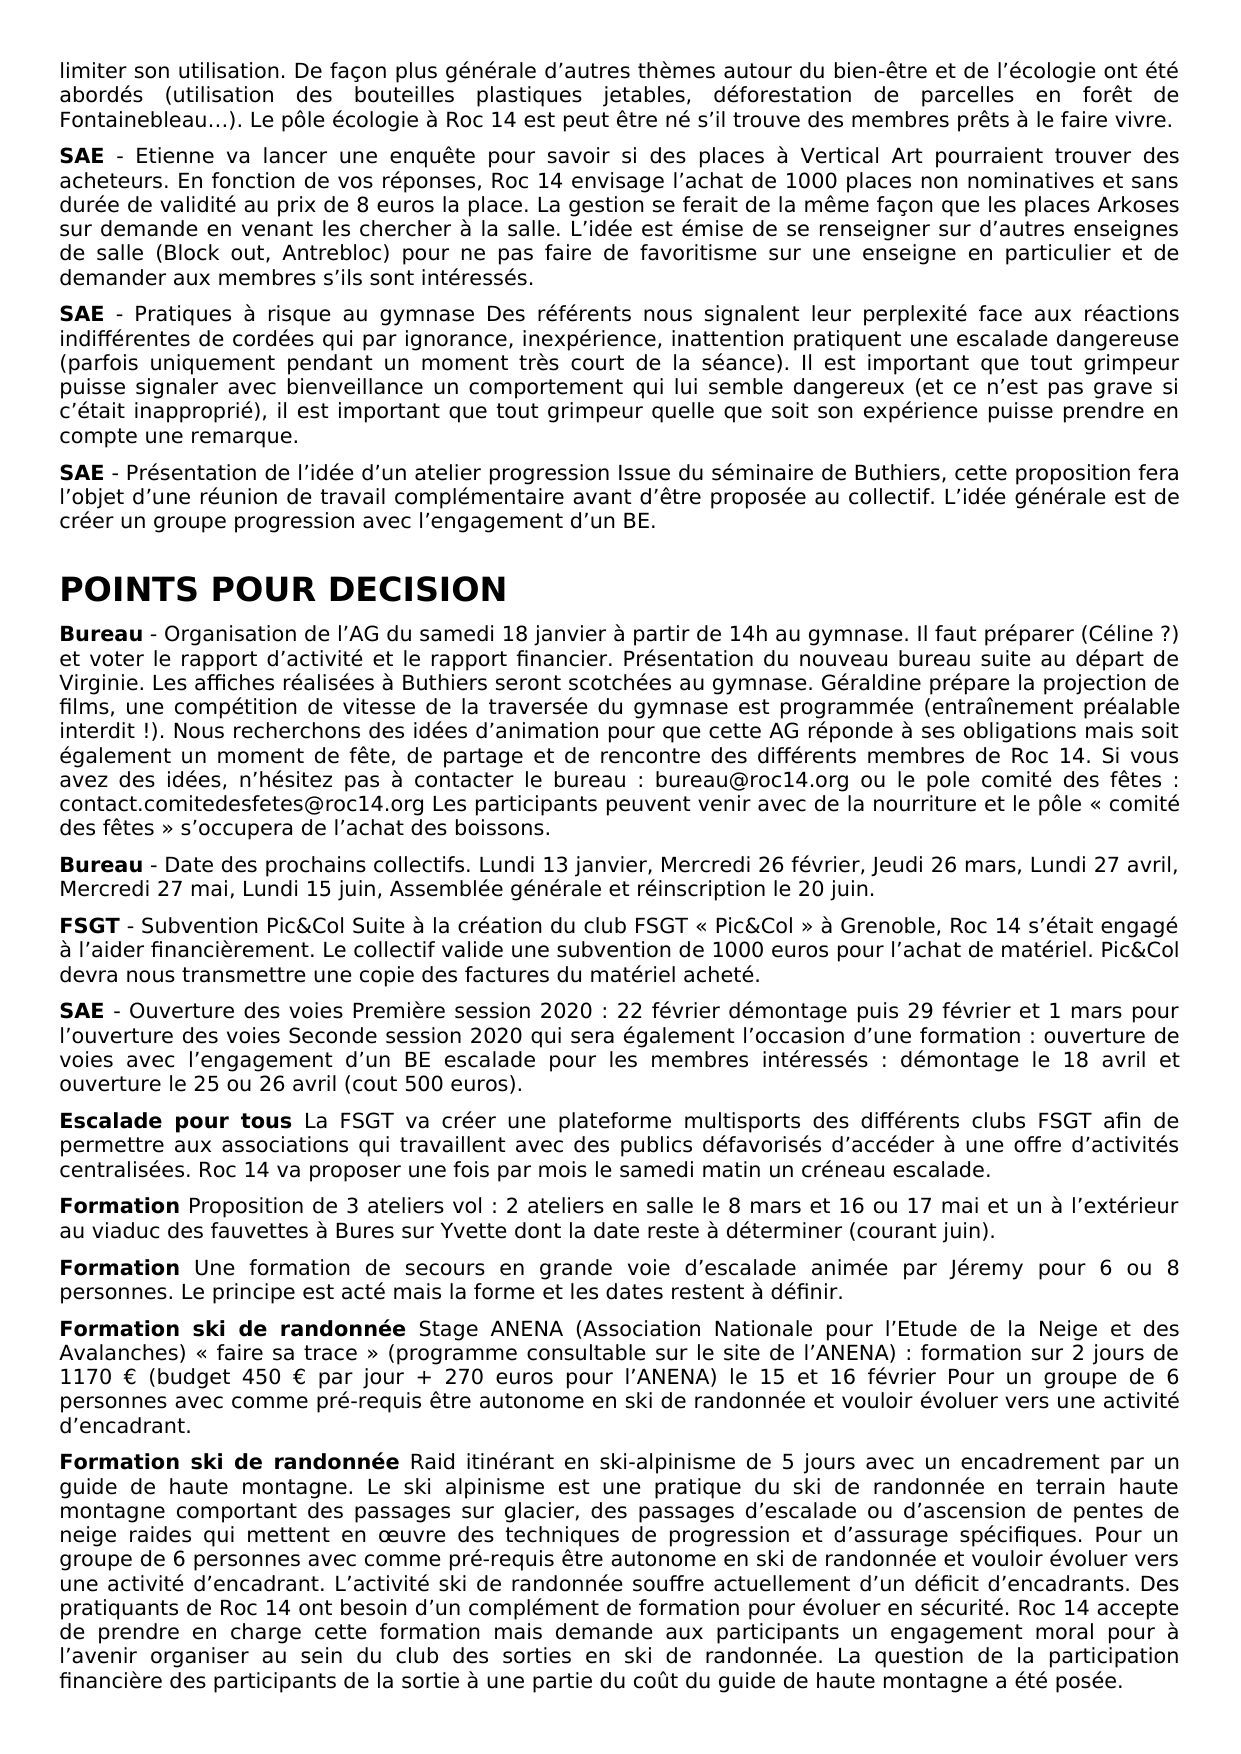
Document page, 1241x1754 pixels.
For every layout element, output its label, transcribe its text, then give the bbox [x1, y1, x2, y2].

text SAE - Ouverture des voies Première session 2020 : 22 février démontage puis 29 février et 1 mars pour l’ouverture des voies Seconde session 2020 qui sera également l’occasion d’une formation : ouverture de voies avec l’engagement d’un BE escalade pour les membres intéressés : démontage le 18 avril et ouverture le 25 ou 26 avril (cout 500 euros). [59, 999, 1181, 1097]
text Formation ski de randonnée Stage ANENA (Association Nationale pour l’Etude de la Neige et des Avalanches) « faire sa trace » (programme consultable sur le site de l’ANENA) : formation sur 2 jours de 1170 € (budget 450 € par jour + 270 euros pour l’ANENA) le 15 et 16 février Pour un groupe de 6 personnes avec comme pré-requis être autonome en ski de randonnée et vouloir évoluer vers une activité d’encadrant. [59, 1317, 1181, 1438]
text Escalade pour tous La FSGT va créer une plateforme multisports des différents clubs FSGT afin de permettre aux associations qui travaillent avec des publics défavorisés d’accéder à une offre d’activités centralisées. Roc 14 va proposer une fois par mois le samedi matin un créneau escalade. [59, 1109, 1181, 1182]
text Bureau - Date des prochains collectifs. Lundi 13 janvier, Mercredi 26 février, Jeudi 26 mars, Lundi 27 avril, Mercredi 27 mai, Lundi 15 juin, Assemblée générale et réinscription le 20 juin. [59, 853, 1181, 902]
text SAE - Présentation de l’idée d’un atelier progression Issue du séminaire de Buthiers, cette proposition fera l’objet d’une réunion de travail complémentaire avant d’être proposée au collectif. L’idée générale est de créer un groupe progression avec l’engagement d’un BE. [59, 461, 1181, 533]
text Formation Proposition de 3 ateliers vol : 2 ateliers en salle le 8 mars et 16 ou 17 mai et un à l’extérieur au viaduc des fauvettes à Bures sur Yvette dont la date reste à déterminer (courant juin). [59, 1194, 1181, 1243]
text limiter son utilisation. De façon plus générale d’autres thèmes autour du bien-être et de l’écologie ont été abordés (utilisation des bouteilles plastiques jetables, déforestation de parcelles en forêt de Fontainebleau…). Le pôle écologie à Roc 14 est peut être né s’il trouve des membres prêts à le faire vivre. [59, 59, 1181, 132]
text Formation Une formation de secours en grande voie d’escalade animée par Jéremy pour 6 ou 8 personnes. Le principe est acté mais la forme et les dates restent à définir. [59, 1256, 1181, 1304]
text SAE - Pratiques à risque au gymnase Des référents nous signalent leur perplexité face aux réactions indifférentes de cordées qui par ignorance, inexpérience, inattention pratiquent une escalade dangereuse (parfois uniquement pendant un moment très court de la séance). Il est important que tout grimpeur puisse signaler avec bienveillance un comportement qui lui semble dangereux (et ce n’est pas grave si c’était inapproprié), il est important que tout grimpeur quelle que soit son expérience puisse prendre en compte une remarque. [59, 302, 1181, 448]
text Bureau - Organisation de l’AG du samedi 18 janvier à partir de 14h au gymnase. Il faut préparer (Céline ?) et voter le rapport d’activité et le rapport financier. Présentation du nouveau bureau suite au départ de Virginie. Les affiches réalisées à Buthiers seront scotchées au gymnase. Géraldine prépare la projection de films, une compétition de vitesse de la traversée du gymnase est programmée (entraînement préalable interdit !). Nous recherchons des idées d’animation pour que cette AG réponde à ses obligations mais soit également un moment de fête, de partage et de rencontre des différents membres de Roc 14. Si vous avez des idées, n’hésitez pas à contacter le bureau : bureau@roc14.org ou le pole comité des fêtes : contact.comitedesfetes@roc14.org Les participants peuvent venir avec de la nourriture et le pôle « comité des fêtes » s’occupera de l’achat des boissons. [59, 622, 1181, 841]
subtitle POINTS POUR DECISION [59, 571, 1181, 610]
text SAE - Etienne va lancer une enquête pour savoir si des places à Vertical Art pourraient trouver des acheteurs. En fonction de vos réponses, Roc 14 envisage l’achat de 1000 places non nominatives et sans durée de validité au prix de 8 euros la place. La gestion se ferait de la même façon que les places Arkoses sur demande en venant les chercher à la salle. L’idée est émise de se renseigner sur d’autres enseignes de salle (Block out, Antrebloc) pour ne pas faire de favoritisme sur une enseigne en particulier et de demander aux membres s’ils sont intéressés. [59, 144, 1181, 290]
text Formation ski de randonnée Raid itinérant en ski-alpinisme de 5 jours avec un encadrement par un guide de haute montagne. Le ski alpinisme est une pratique du ski de randonnée en terrain haute montagne comportant des passages sur glacier, des passages d’escalade ou d’ascension de pentes de neige raides qui mettent en œuvre des techniques de progression et d’assurage spécifiques. Pour un groupe de 6 personnes avec comme pré-requis être autonome en ski de randonnée et vouloir évoluer vers une activité d’encadrant. L’activité ski de randonnée souffre actuellement d’un déficit d’encadrants. Des pratiquants de Roc 14 ont besoin d’un complément de formation pour évoluer en sécurité. Roc 14 accepte de prendre en charge cette formation mais demande aux participants un engagement moral pour à l’avenir organiser au sein du club des sorties en ski de randonnée. La question de la participation financière des participants de la sortie à une partie du coût du guide de haute montagne a été posée. [59, 1450, 1181, 1693]
text FSGT - Subvention Pic&Col Suite à la création du club FSGT « Pic&Col » à Grenoble, Roc 14 s’était engagé à l’aider financièrement. Le collectif valide une subvention de 1000 euros pour l’achat de matériel. Pic&Col devra nous transmettre une copie des factures du matériel acheté. [59, 914, 1181, 987]
